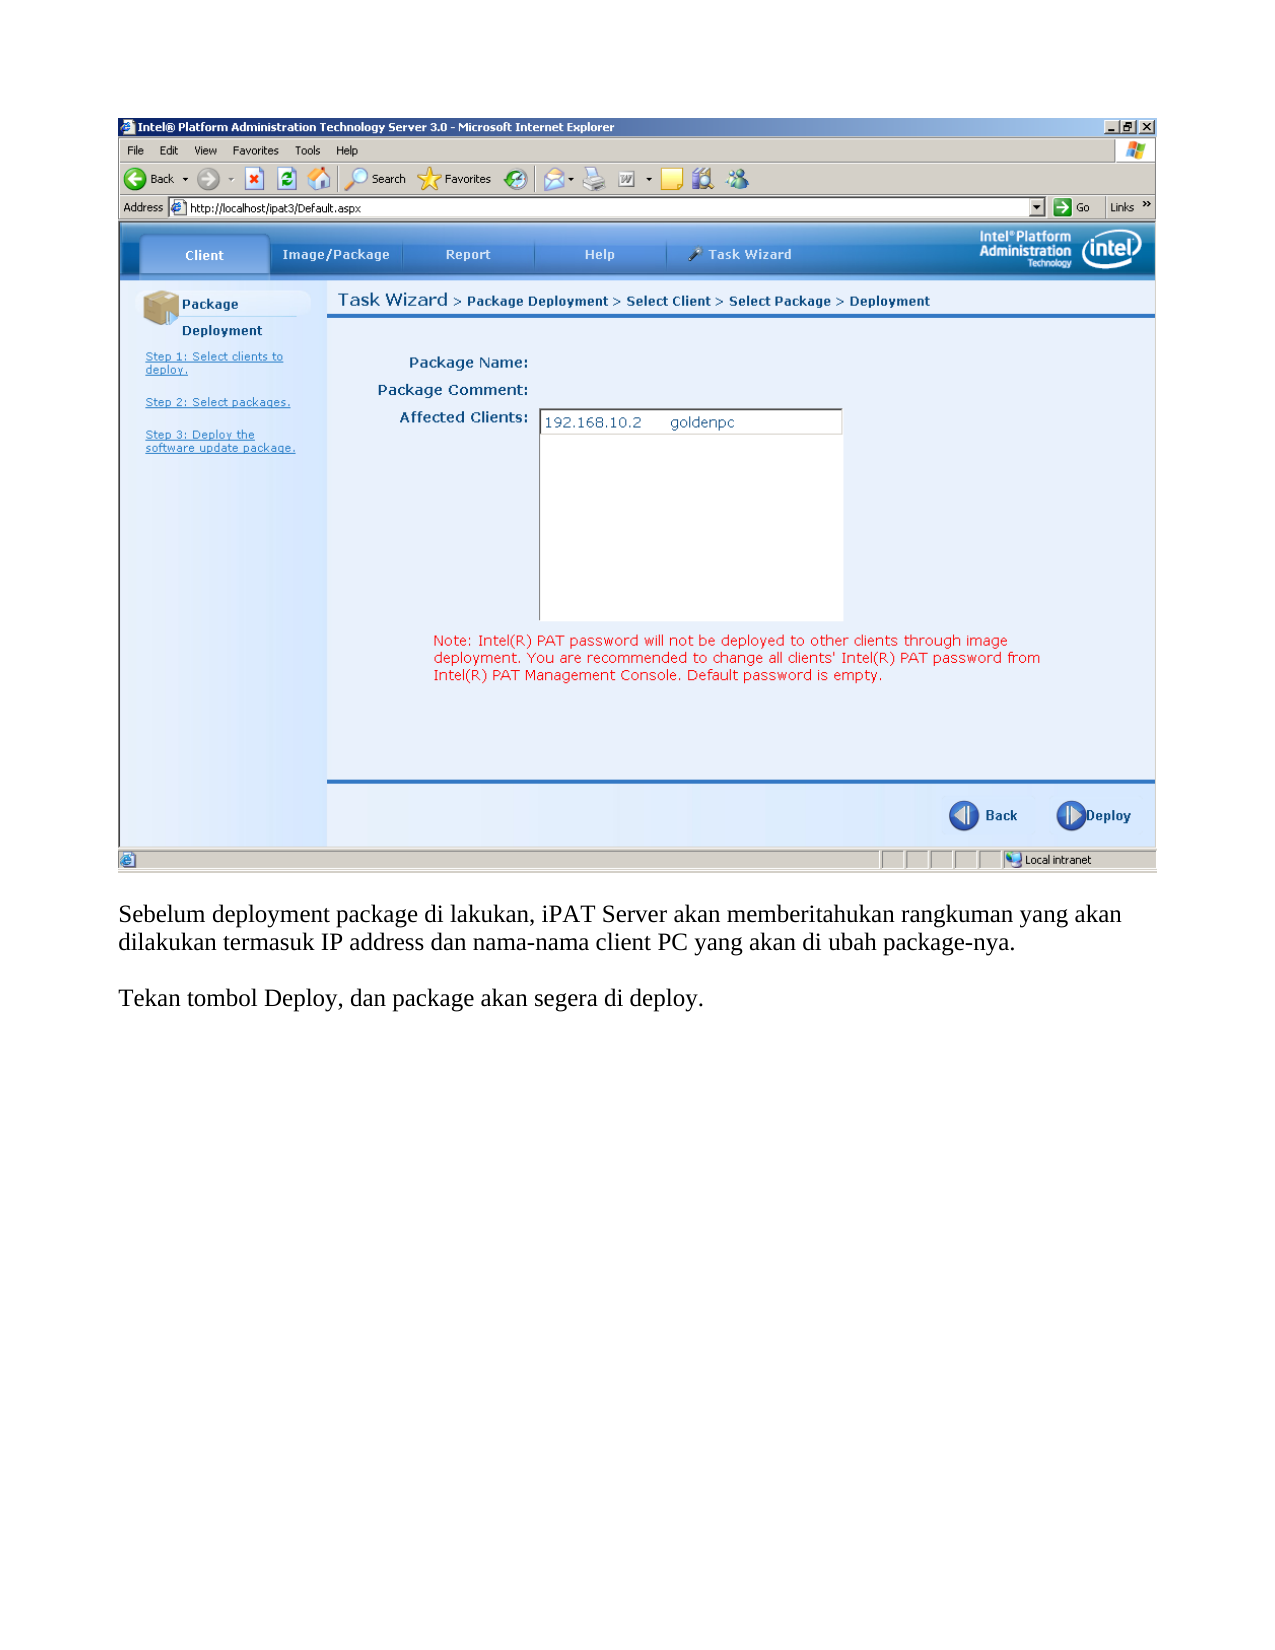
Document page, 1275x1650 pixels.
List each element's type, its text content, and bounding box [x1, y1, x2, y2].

picture [118, 118, 1157, 873]
text Tekan tombol Deploy, dan package akan segera di deploy. [118, 984, 1157, 1011]
text Sebelum deployment package di lakukan, iPAT Server akan memberitahukan rangkuman yang akan dilakukan termasuk IP address dan nama-nama client PC yang akan di ubah package-nya. [118, 901, 1157, 956]
